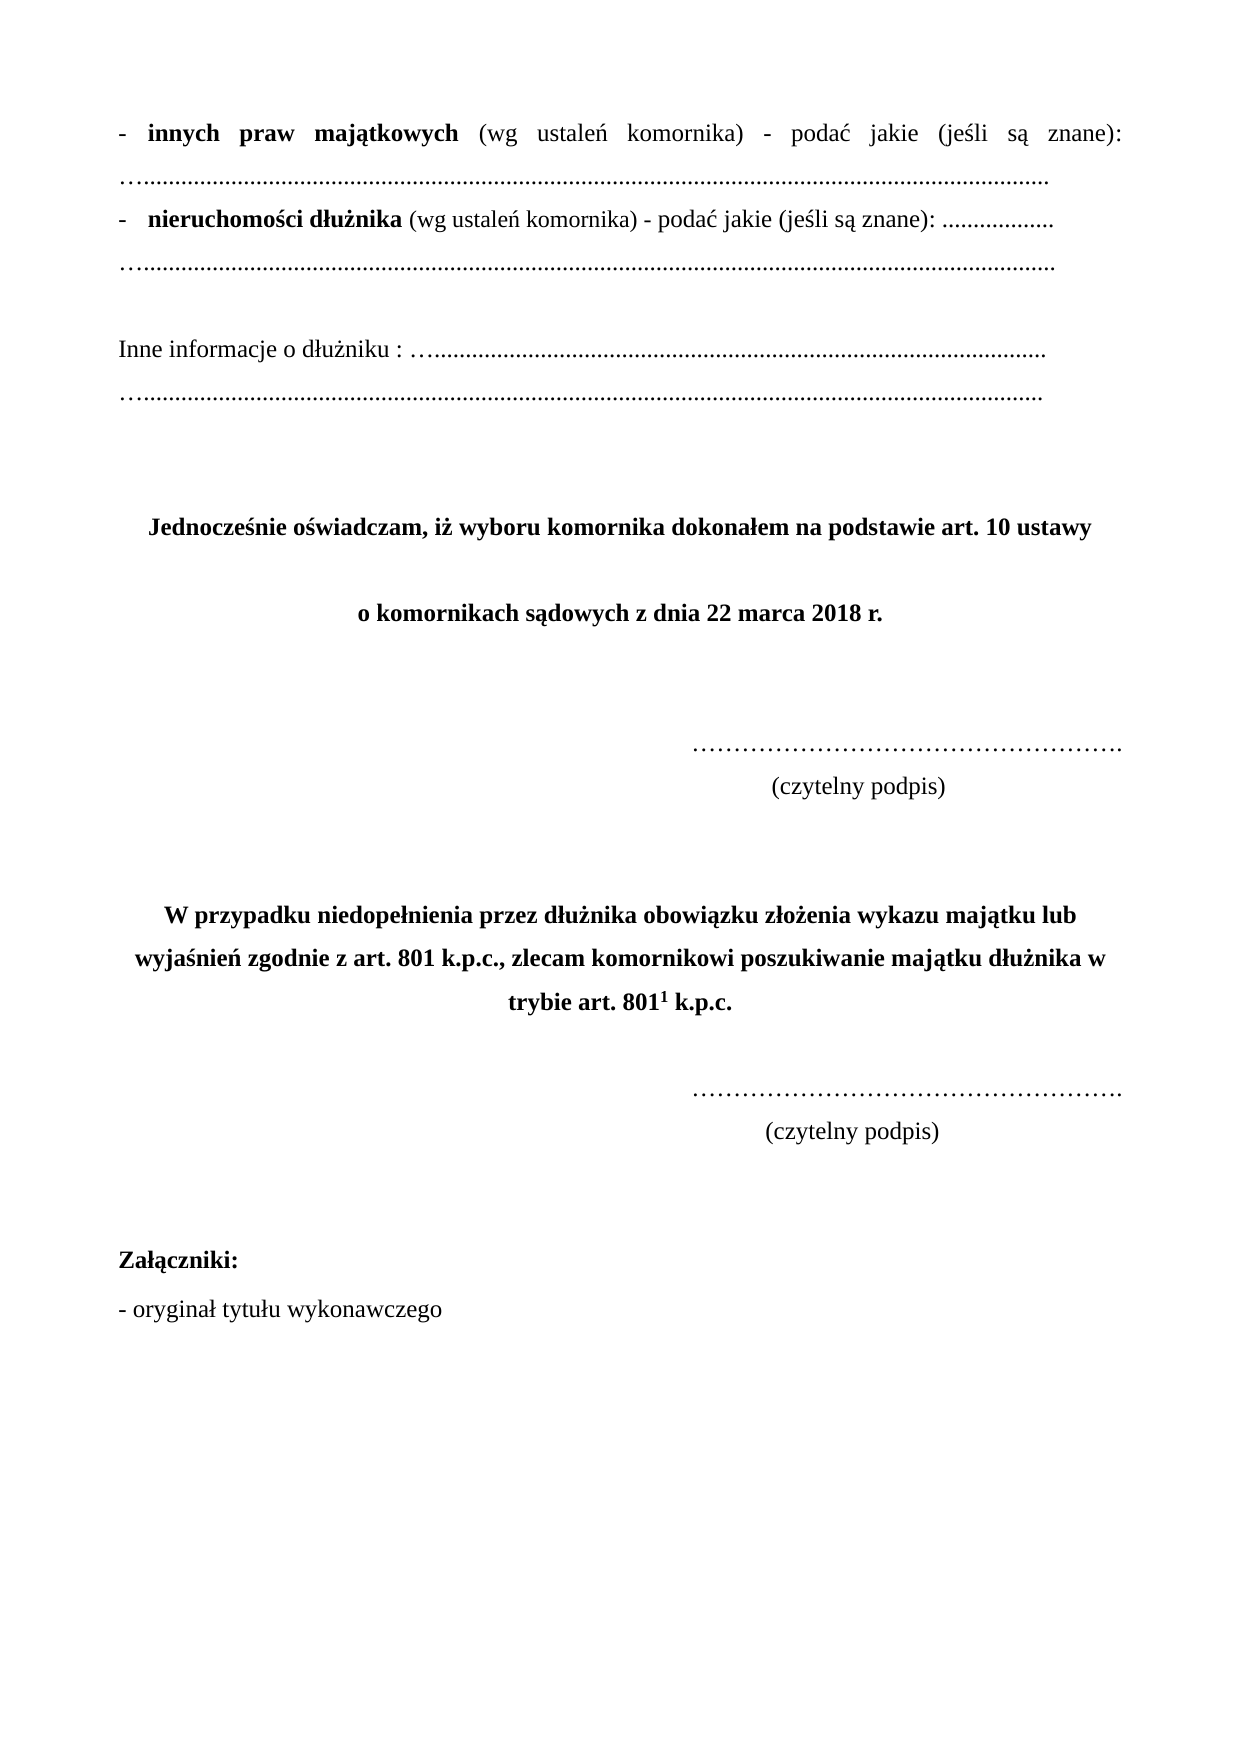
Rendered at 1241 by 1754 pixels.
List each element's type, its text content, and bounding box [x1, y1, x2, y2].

text ……………………………………………. [118, 1030, 1122, 1102]
text Inne informacje o dłużniku : ….................................................................................................. [118, 334, 1122, 362]
text Jednocześnie oświadczam, iż wyboru komornika dokonałem na podstawie art. 10 ustawy [118, 512, 1122, 541]
text W przypadku niedopełnienia przez dłużnika obowiązku złożenia wykazu majątku lub wyjaśnień zgodnie z art. 801 k.p.c., zlecam komornikowi poszukiwanie majątku dłużnika w trybie art. 8011 k.p.c. [118, 900, 1122, 1015]
list - oryginał tytułu wykonawczego [118, 1294, 1122, 1323]
text Załączniki: [118, 1245, 1122, 1274]
text - innych praw majątkowych (wg ustaleń komornika) - podać jakie (jeśli są znane): …................................................................................................................................................. [118, 118, 1122, 190]
text (czytelny podpis) [118, 771, 1122, 800]
text …................................................................................................................................................ [118, 377, 1122, 406]
text ….................................................................................................................................................. [118, 247, 1122, 276]
text (czytelny podpis) [118, 1116, 1122, 1145]
text o komornikach sądowych z dnia 22 marca 2018 r. [118, 598, 1122, 627]
text - nieruchomości dłużnika (wg ustaleń komornika) - podać jakie (jeśli są znane): .................. [118, 204, 1122, 233]
text ……………………………………………. [118, 728, 1122, 757]
